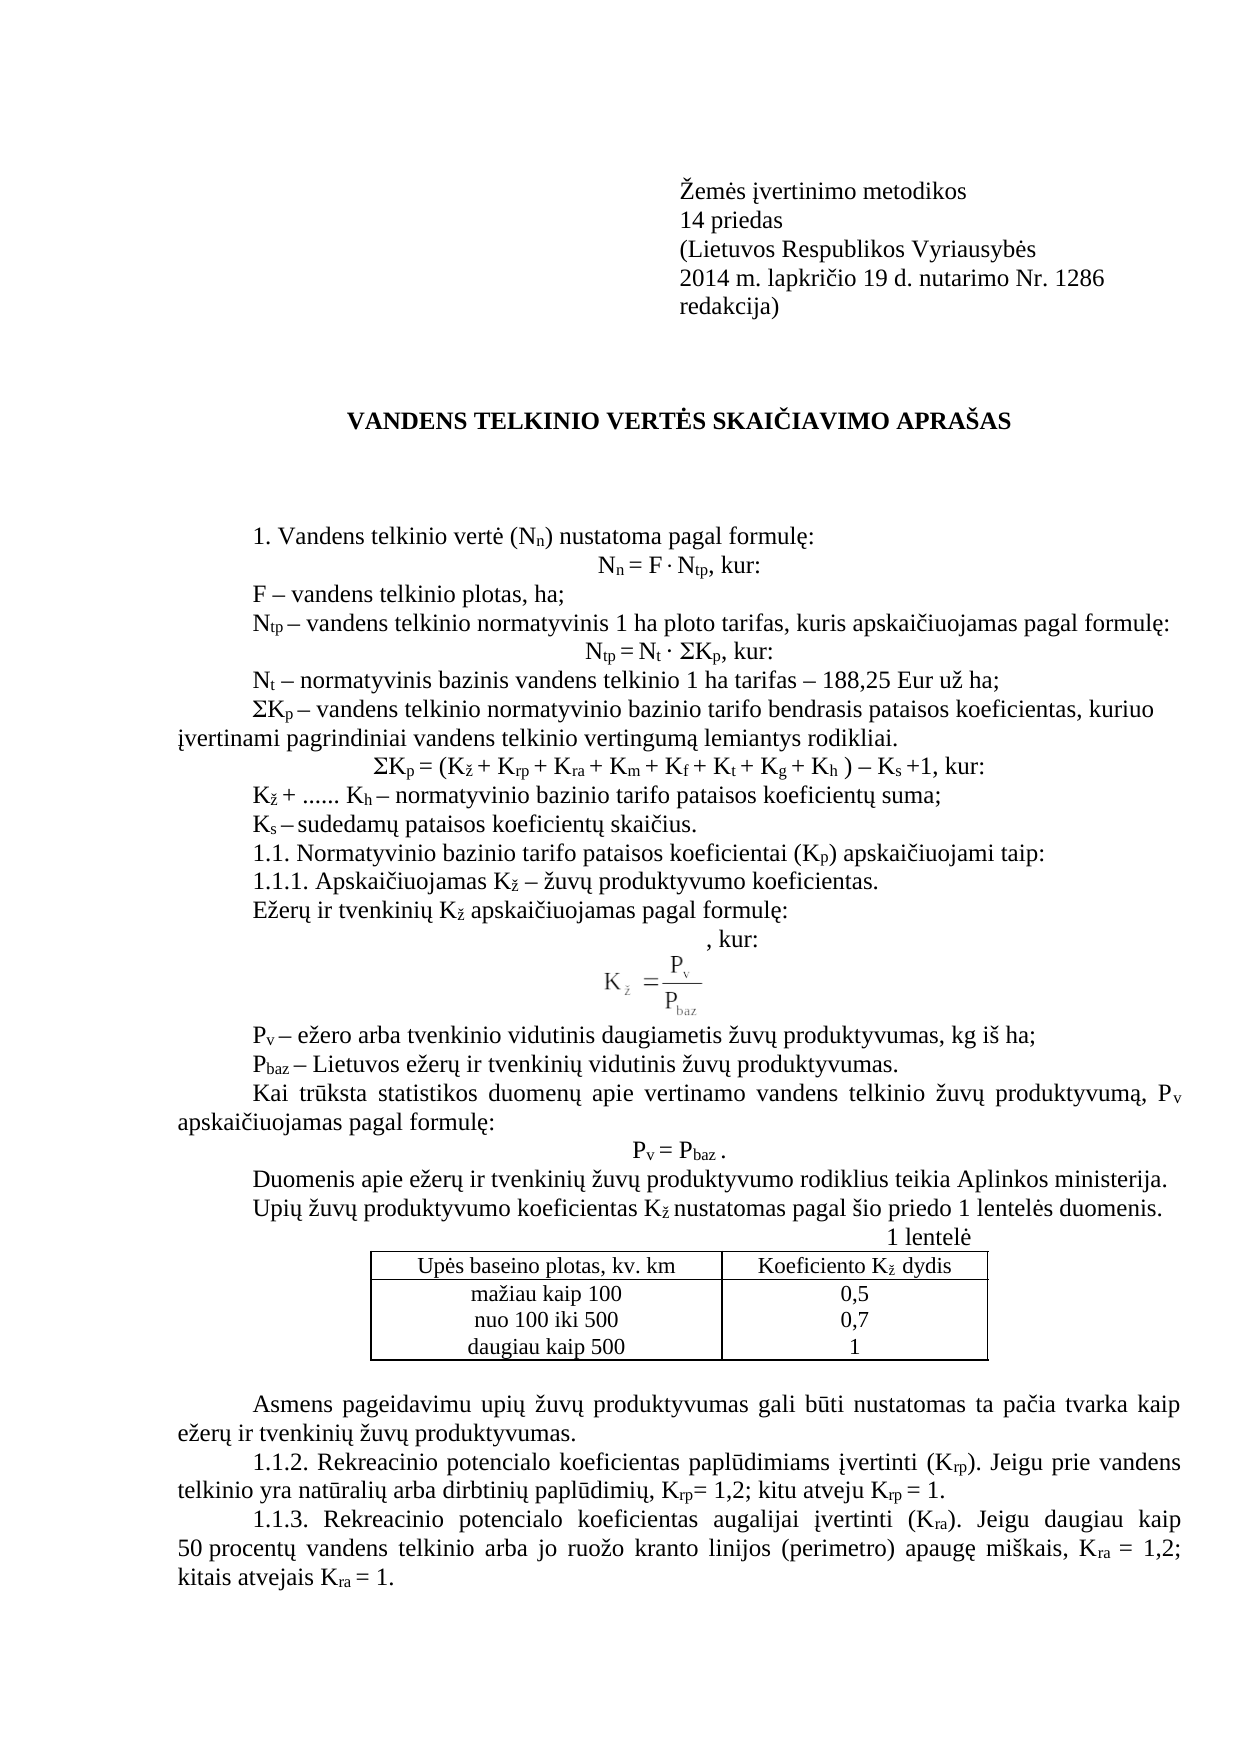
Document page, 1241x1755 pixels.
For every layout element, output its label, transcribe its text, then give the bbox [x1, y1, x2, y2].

subtitle VANDENS TELKINIO VERTĖS SKAIČIAVIMO aprašas [177, 406, 1181, 435]
text Pbaz – Lietuvos ežerų ir tvenkinių vidutinis žuvų produktyvumas. [177, 1049, 1181, 1078]
text 1.1.1. Apskaičiuojamas Kž – žuvų produktyvumo koeficientas. [177, 866, 1181, 895]
table_cell 0,5 [723, 1280, 987, 1306]
text 1. Vandens telkinio vertė (Nn) nustatoma pagal formulę: [177, 521, 1181, 550]
text Pv = Pbaz . [177, 1136, 1181, 1164]
text , kur: [177, 924, 1181, 1021]
text Ežerų ir tvenkinių Kž apskaičiuojamas pagal formulę: [177, 895, 1181, 924]
table_cell 1 [723, 1333, 987, 1359]
text Duomenis apie ežerų ir tvenkinių žuvų produktyvumo rodiklius teikia Aplinkos ministerija. [177, 1164, 1181, 1193]
table_cell 0,7 [723, 1306, 987, 1333]
text Žemės įvertinimo metodikos 14 priedas (Lietuvos Respublikos Vyriausybės 2014 m. lapkričio 19 d. nutarimo Nr. 1286 [679, 176, 1181, 291]
text Ks – sudedamų pataisos koeficientų skaičius. [177, 809, 1181, 838]
text Nt – normatyvinis bazinis vandens telkinio 1 ha tarifas – 188,25 Eur už ha; [177, 665, 1181, 694]
text Asmens pageidavimu upių žuvų produktyvumas gali būti nustatomas ta pačia tvarka kaip ežerų ir tvenkinių žuvų produktyvumas. [177, 1389, 1181, 1447]
table_header Koeficiento Kž dydis [723, 1252, 987, 1278]
text Upių žuvų produktyvumo koeficientas Kž nustatomas pagal šio priedo 1 lentelės duomenis. [177, 1193, 1181, 1222]
text Ntp = Nt · Kp, kur: [177, 636, 1181, 665]
text Kai trūksta statistikos duomenų apie vertinamo vandens telkinio žuvų produktyvumą, Pv apskaičiuojamas pagal formulę: [177, 1078, 1181, 1136]
text 1.1.2. Rekreacinio potencialo koeficientas paplūdimiams įvertinti (Krp). Jeigu prie vandens telkinio yra natūralių arba dirbtinių paplūdimių, Krp= 1,2; kitu atveju Krp = 1. [177, 1447, 1181, 1504]
text Kž + ...... Kh – normatyvinio bazinio tarifo pataisos koeficientų suma; [177, 780, 1181, 809]
table_header Upės baseino plotas, kv. km [372, 1252, 721, 1278]
table_cell mažiau kaip 100 [372, 1280, 721, 1306]
text Kp – vandens telkinio normatyvinio bazinio tarifo bendrasis pataisos koeficientas, kuriuo įvertinami pagrindiniai vandens telkinio vertingumą lemiantys rodikliai. [177, 694, 1181, 751]
table_cell nuo 100 iki 500 [372, 1306, 721, 1333]
text 1.1.3. Rekreacinio potencialo koeficientas augalijai įvertinti (Kra). Jeigu daugiau kaip 50 procentų vandens telkinio arba jo ruožo kranto linijos (perimetro) apaugę miškais, Kra = 1,2; kitais atvejais Kra = 1. [177, 1504, 1181, 1591]
text F – vandens telkinio plotas, ha; [177, 579, 1181, 608]
text Pv – ežero arba tvenkinio vidutinis daugiametis žuvų produktyvumas, kg iš ha; [177, 1021, 1181, 1049]
text 1.1. Normatyvinio bazinio tarifo pataisos koeficientai (Kp) apskaičiuojami taip: [177, 838, 1181, 866]
text redakcija) [679, 291, 1181, 320]
text Nn = FNtp, kur: [177, 550, 1181, 579]
text Ntp – vandens telkinio normatyvinis 1 ha ploto tarifas, kuris apskaičiuojamas pagal formulę: [177, 608, 1181, 636]
table_cell daugiau kaip 500 [372, 1333, 721, 1359]
text 1 lentelė [177, 1222, 1181, 1251]
text Kp = (Kž + Krp + Kra + Km + Kf + Kt + Kg + Kh ) – Ks +1, kur: [177, 751, 1181, 780]
